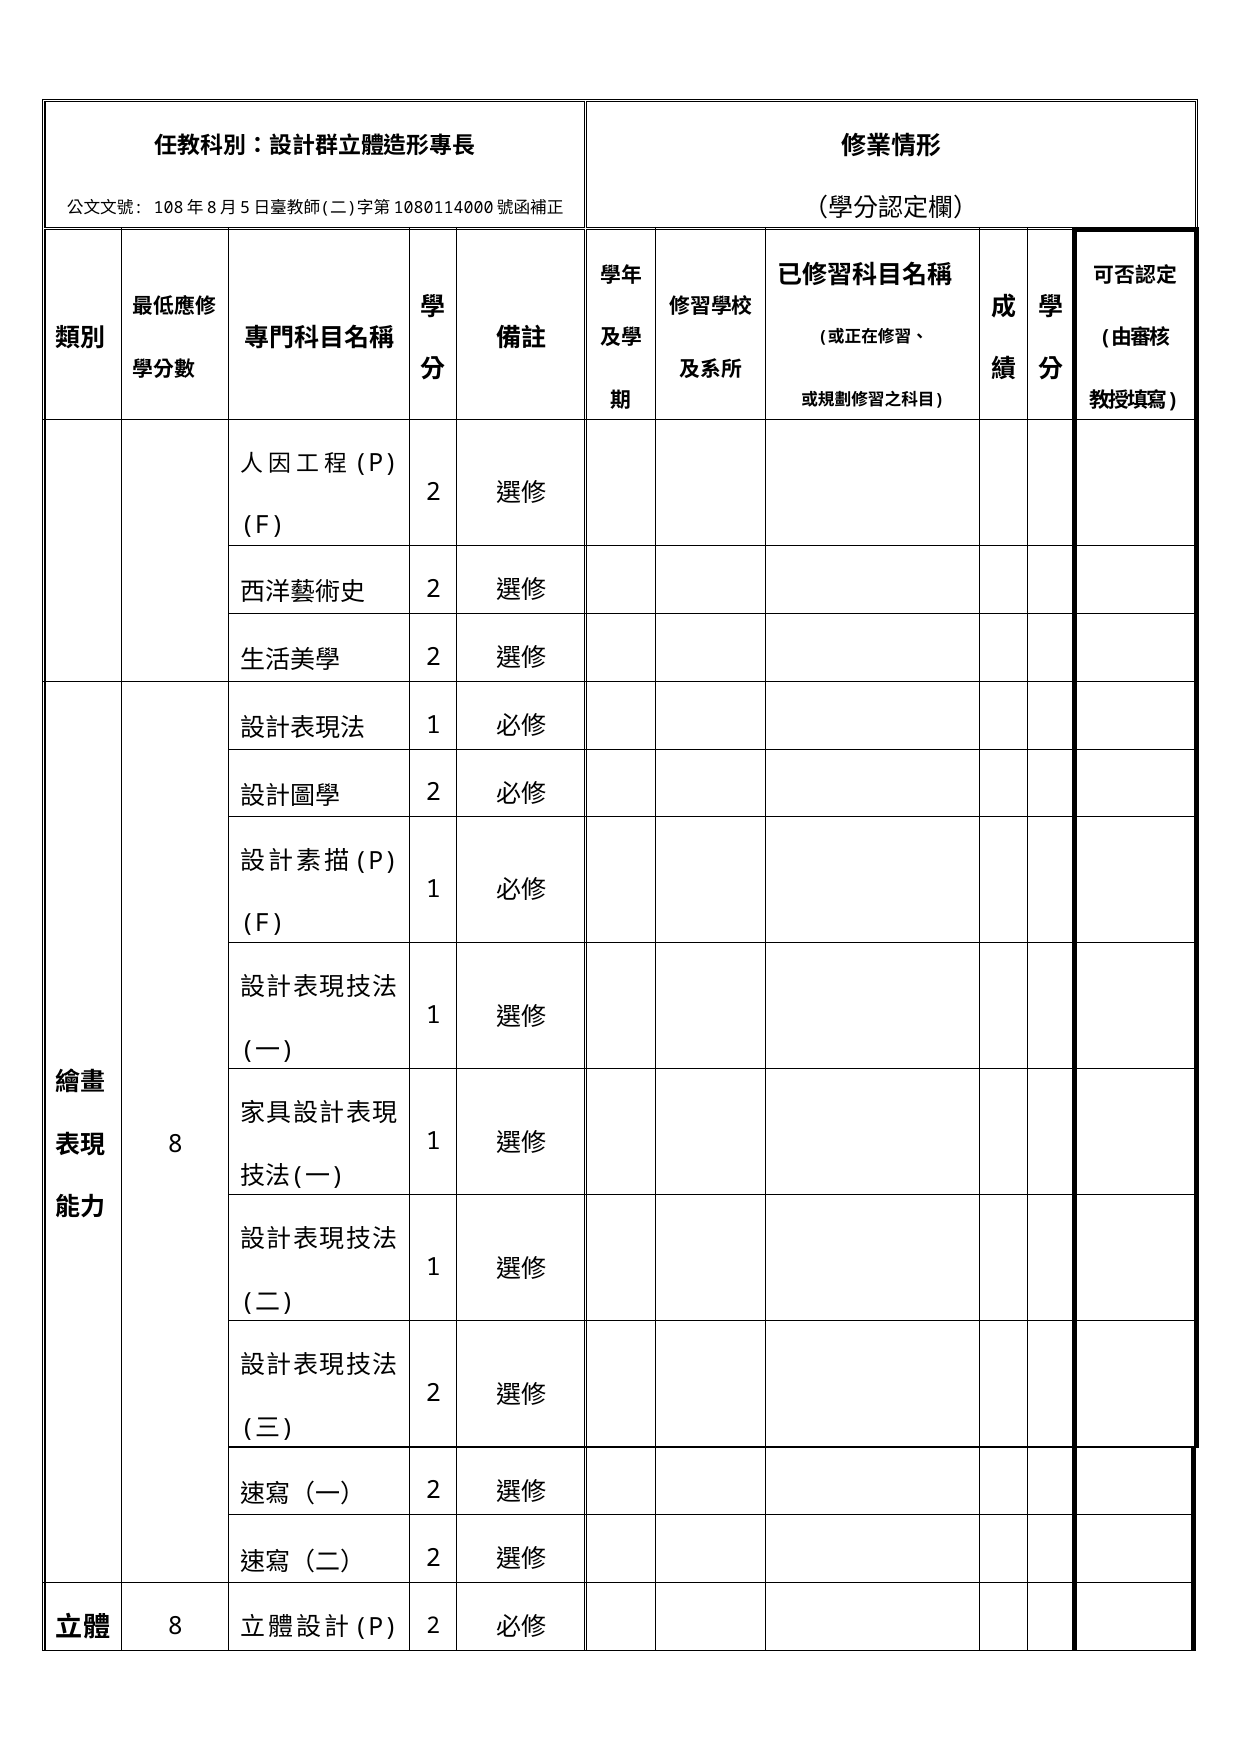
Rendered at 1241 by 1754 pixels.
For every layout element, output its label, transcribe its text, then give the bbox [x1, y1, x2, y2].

table_cell [766, 420, 979, 545]
table_cell 繪畫表現能力 [46, 682, 121, 1582]
table_cell [656, 1195, 765, 1320]
table_cell 修習學校及系所 [656, 230, 765, 419]
table_cell [766, 546, 979, 613]
table_cell [980, 943, 1027, 1068]
table_cell [1028, 817, 1072, 942]
table_cell [587, 1069, 655, 1194]
table_cell [766, 1195, 979, 1320]
table_cell [766, 1448, 979, 1514]
table_cell [1077, 420, 1194, 545]
table_cell [766, 1321, 979, 1446]
table_cell 必修 [457, 682, 584, 748]
table_cell [656, 750, 765, 816]
table_cell [1028, 750, 1072, 816]
table_cell [766, 1069, 979, 1194]
table_cell 2 [410, 1515, 456, 1582]
table_cell [656, 420, 765, 545]
table_cell 家具設計表現技法(一) [229, 1069, 409, 1194]
table_cell [587, 750, 655, 816]
table_cell 2 [410, 546, 456, 613]
table_cell 設計表現技法(二) [229, 1195, 409, 1320]
table_cell 學年及學期 [587, 230, 655, 419]
table_cell [980, 420, 1027, 545]
table_cell 必修 [457, 750, 584, 816]
table_cell [1077, 614, 1194, 681]
table_cell 已修習科目名稱 (或正在修習、 或規劃修習之科目) [766, 230, 979, 419]
table_cell 8 [122, 1583, 228, 1650]
table_cell 1 [410, 817, 456, 942]
table_cell [1077, 1448, 1191, 1514]
table_cell [980, 1195, 1027, 1320]
table_cell 1 [410, 682, 456, 748]
table_cell [766, 614, 979, 681]
table_cell 2 [410, 750, 456, 816]
table_cell [656, 1321, 765, 1446]
table_cell [980, 682, 1027, 748]
table_cell [766, 682, 979, 748]
table_cell [587, 420, 655, 545]
table_cell [1028, 1448, 1072, 1514]
table_cell 設計表現法 [229, 682, 409, 748]
table_cell 2 [410, 1583, 456, 1650]
table_cell 成績 [980, 230, 1027, 419]
table_cell [1028, 1321, 1072, 1446]
table_cell [980, 614, 1027, 681]
table_cell 選修 [457, 943, 584, 1068]
table_cell [587, 1195, 655, 1320]
table_cell [980, 1069, 1027, 1194]
table_cell [1077, 546, 1194, 613]
table_cell [656, 1448, 765, 1514]
table_cell [587, 546, 655, 613]
table_cell [1028, 420, 1072, 545]
table_cell [587, 1448, 655, 1514]
table_cell 必修 [457, 1583, 584, 1650]
table_cell [766, 943, 979, 1068]
table_cell [656, 546, 765, 613]
table_cell 學分 [1028, 230, 1072, 419]
table_cell [1077, 750, 1194, 816]
table_cell 最低應修學分數 [122, 230, 228, 419]
table_cell [980, 1515, 1027, 1582]
table_cell [1028, 1515, 1072, 1582]
table_cell [587, 682, 655, 748]
table_cell 西洋藝術史 [229, 546, 409, 613]
table_cell [1028, 943, 1072, 1068]
table_cell [1028, 614, 1072, 681]
table_cell [980, 750, 1027, 816]
table_cell 必修 [457, 817, 584, 942]
table_cell [587, 1583, 655, 1650]
table_cell 備註 [457, 230, 584, 419]
table_cell 1 [410, 1195, 456, 1320]
table_cell [1077, 943, 1194, 1068]
table_cell 設計素描(P)(F) [229, 817, 409, 942]
table_cell [766, 1583, 979, 1650]
table_cell 類別 [46, 230, 121, 419]
table_cell [1077, 682, 1194, 748]
table_cell 立體設計(P) [229, 1583, 409, 1650]
table_cell [656, 1069, 765, 1194]
table_cell 立體 [46, 1583, 121, 1650]
table_cell [1028, 546, 1072, 613]
table_cell [1028, 1069, 1072, 1194]
table_cell 8 [122, 682, 228, 1582]
table_cell 選修 [457, 1448, 584, 1514]
table_cell [1028, 1583, 1072, 1650]
table_cell 設計圖學 [229, 750, 409, 816]
table_cell 設計表現技法(三) [229, 1321, 409, 1446]
table_cell [980, 546, 1027, 613]
table_cell [980, 1583, 1027, 1650]
table_cell 選修 [457, 614, 584, 681]
table_cell [587, 614, 655, 681]
table_cell [656, 817, 765, 942]
table_cell [587, 1321, 655, 1446]
table_cell [1077, 1195, 1194, 1320]
table_cell [46, 420, 121, 681]
table_cell [1028, 1195, 1072, 1320]
table_cell [1077, 1321, 1194, 1446]
table_cell [587, 943, 655, 1068]
table_cell 選修 [457, 1321, 584, 1446]
table_cell 生活美學 [229, 614, 409, 681]
table_cell [587, 1515, 655, 1582]
table_cell [980, 1448, 1027, 1514]
table_cell [122, 420, 228, 681]
table_cell [1077, 1069, 1194, 1194]
table_cell [1077, 1583, 1191, 1650]
table_cell [980, 1321, 1027, 1446]
table_cell 2 [410, 1448, 456, 1514]
table_cell 1 [410, 1069, 456, 1194]
table_cell [980, 817, 1027, 942]
table_cell 2 [410, 1321, 456, 1446]
table_cell 設計表現技法(一) [229, 943, 409, 1068]
table_cell 選修 [457, 546, 584, 613]
table_cell [656, 682, 765, 748]
table_header 修業情形 （學分認定欄） [587, 102, 1195, 227]
table_cell 選修 [457, 1195, 584, 1320]
table_cell 2 [410, 614, 456, 681]
table_cell 2 [410, 420, 456, 545]
table_cell [766, 750, 979, 816]
table_cell [766, 817, 979, 942]
table_cell [587, 817, 655, 942]
table_cell [656, 1583, 765, 1650]
table_cell 可否認定(由審核 教授填寫) [1077, 232, 1194, 419]
table_cell 專門科目名稱 [229, 230, 409, 419]
table_cell [766, 1515, 979, 1582]
table_cell [1077, 817, 1194, 942]
table_cell 1 [410, 943, 456, 1068]
table_cell [656, 1515, 765, 1582]
table_cell [656, 614, 765, 681]
table_cell 人因工程(P)(F) [229, 420, 409, 545]
table_cell [656, 943, 765, 1068]
table_cell 速寫（一） [229, 1448, 409, 1514]
table_cell [1077, 1515, 1191, 1582]
table_cell 選修 [457, 1515, 584, 1582]
table_cell 選修 [457, 1069, 584, 1194]
table_cell 選修 [457, 420, 584, 545]
table_cell 學分 [410, 230, 456, 419]
table_header 任教科別：設計群立體造形專長 公文文號: 108年8月5日臺教師(二)字第1080114000號函補正 [46, 102, 584, 227]
table_cell 速寫（二） [229, 1515, 409, 1582]
table_cell [1028, 682, 1072, 748]
